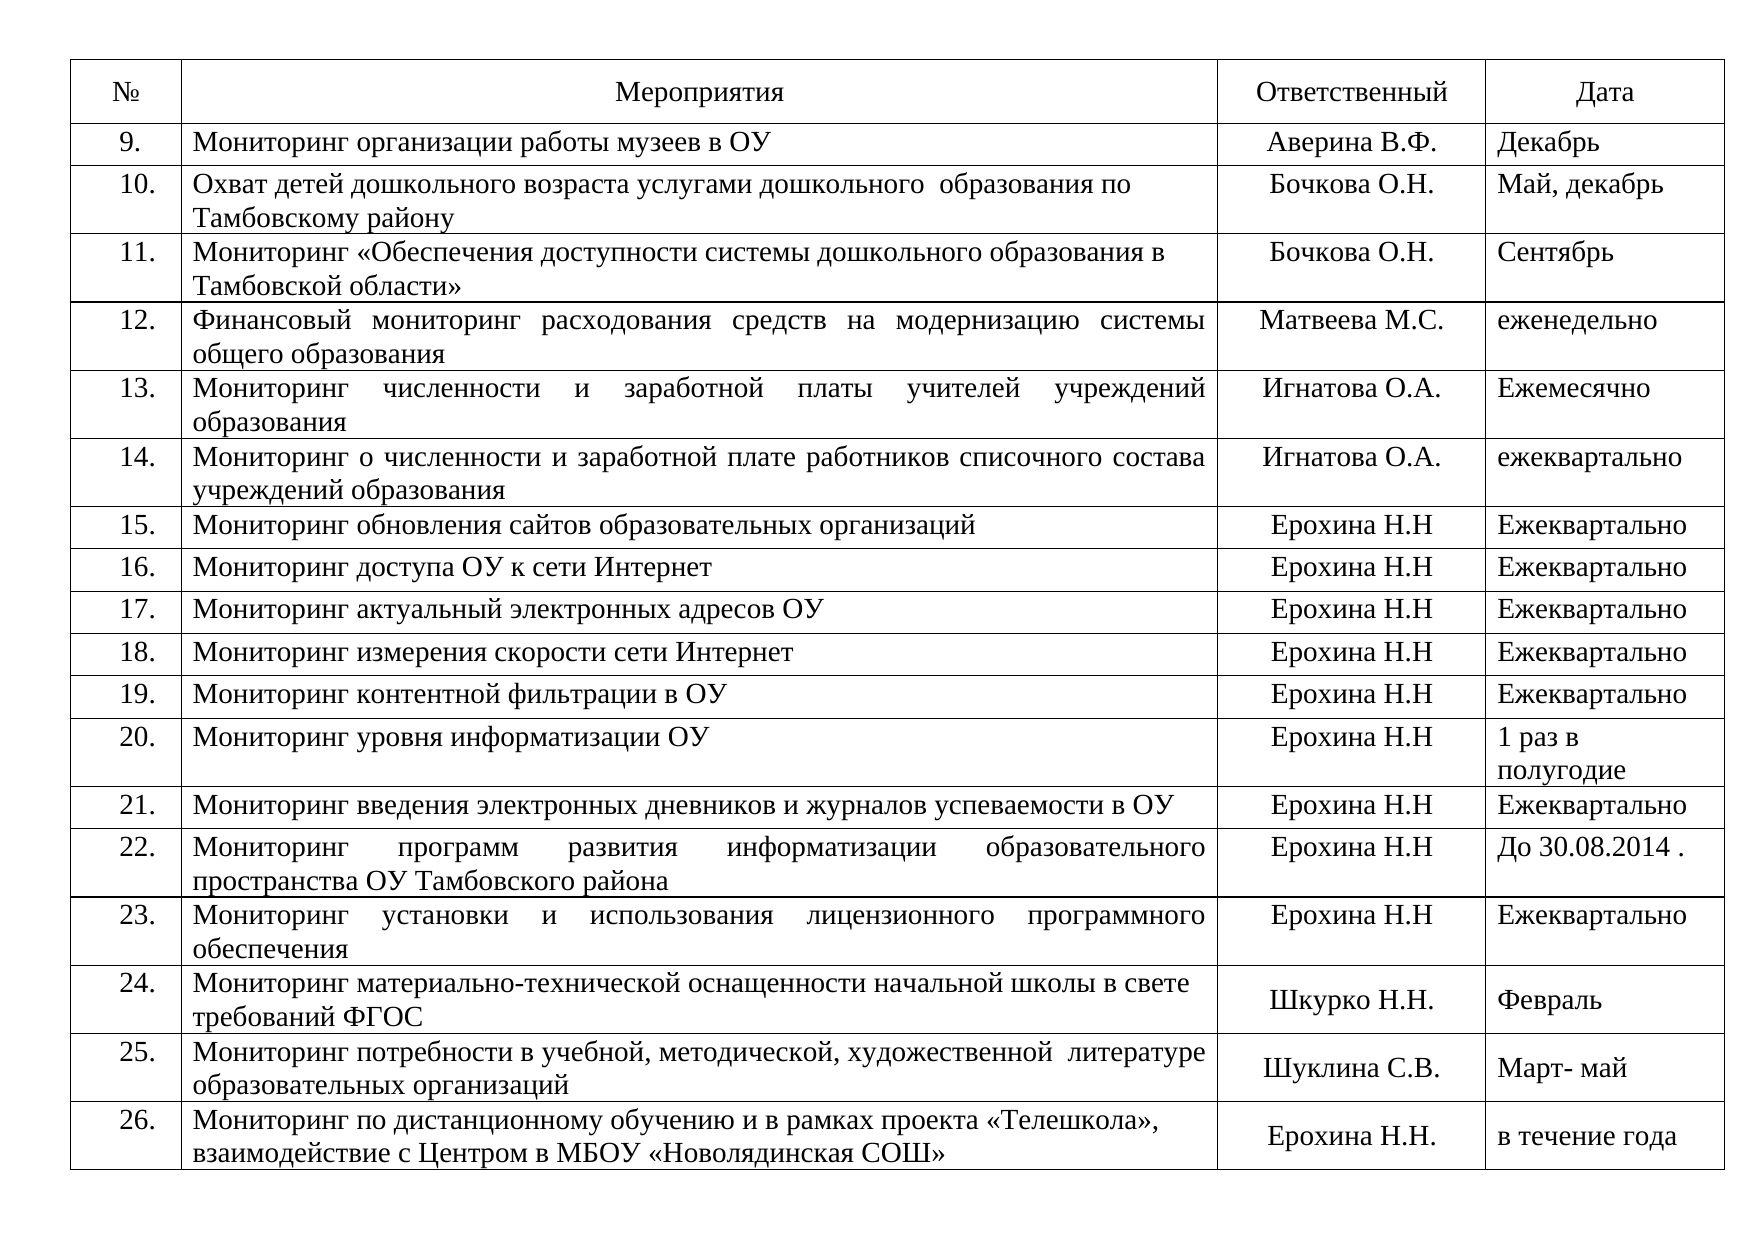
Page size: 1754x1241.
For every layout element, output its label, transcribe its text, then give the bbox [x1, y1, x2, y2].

table_cell Мониторинг обновления сайтов образовательных организаций [182, 507, 1217, 548]
table_cell [71, 234, 181, 301]
table_cell Мониторинг организации работы музеев в ОУ [182, 124, 1217, 165]
table_cell Мониторинг численности и заработной платы учителей учреждений образования [182, 371, 1217, 438]
table_header Мероприятия [182, 60, 1217, 123]
table_cell [71, 124, 181, 165]
table_cell [71, 676, 181, 718]
table_cell Мониторинг по дистанционному обучению и в рамках проекта «Телешкола», взаимодействие с Центром в МБОУ «Новолядинская СОШ» [182, 1102, 1217, 1169]
table_header Дата [1486, 60, 1724, 123]
table_cell Ежеквартально [1486, 634, 1724, 675]
table_cell Ежеквартально [1486, 507, 1724, 548]
table_cell [71, 166, 181, 233]
table_cell Ерохина Н.Н [1218, 898, 1485, 964]
table_cell Май, декабрь [1486, 166, 1724, 233]
table_cell Ежеквартально [1486, 787, 1724, 828]
table_cell Ежемесячно [1486, 371, 1724, 438]
table_cell Охват детей дошкольного возраста услугами дошкольного образования по Тамбовскому району [182, 166, 1217, 233]
table_cell Ерохина Н.Н [1218, 549, 1485, 591]
table_cell Игнатова О.А. [1218, 439, 1485, 506]
table_cell Финансовый мониторинг расходования средств на модернизацию системы общего образования [182, 303, 1217, 369]
table_cell Ежеквартально [1486, 592, 1724, 633]
table_cell [71, 1102, 181, 1169]
table_cell Мониторинг контентной фильтрации в ОУ [182, 676, 1217, 718]
table_cell [71, 371, 181, 438]
table_cell Ерохина Н.Н [1218, 592, 1485, 633]
table_cell [71, 507, 181, 548]
table_cell Мониторинг «Обеспечения доступности системы дошкольного образования в Тамбовской области» [182, 234, 1217, 301]
table_cell Ерохина Н.Н [1218, 676, 1485, 718]
table_cell Шкурко Н.Н. [1218, 966, 1485, 1033]
table_cell [71, 592, 181, 633]
table_cell Сентябрь [1486, 234, 1724, 301]
table_cell Декабрь [1486, 124, 1724, 165]
table_cell 1 раз в полугодие [1486, 719, 1724, 786]
table_cell До 30.08.2014 . [1486, 829, 1724, 896]
table_cell Март- май [1486, 1034, 1724, 1101]
table_cell Аверина В.Ф. [1218, 124, 1485, 165]
table_cell Ежеквартально [1486, 676, 1724, 718]
table_cell Шуклина С.В. [1218, 1034, 1485, 1101]
table_cell Ежеквартально [1486, 549, 1724, 591]
table_cell [71, 829, 181, 896]
table_cell [71, 898, 181, 964]
table_cell Мониторинг потребности в учебной, методической, художественной литературе образовательных организаций [182, 1034, 1217, 1101]
table_cell Бочкова О.Н. [1218, 166, 1485, 233]
table_cell Ерохина Н.Н [1218, 507, 1485, 548]
table_cell Мониторинг материально-технической оснащенности начальной школы в свете требований ФГОС [182, 966, 1217, 1033]
table_cell [71, 787, 181, 828]
table_cell Матвеева М.С. [1218, 303, 1485, 369]
table_cell Бочкова О.Н. [1218, 234, 1485, 301]
table_header № [71, 60, 181, 123]
table_cell [71, 1034, 181, 1101]
table_cell Мониторинг актуальный электронных адресов ОУ [182, 592, 1217, 633]
table_cell [71, 303, 181, 369]
table_cell [71, 549, 181, 591]
table_cell Мониторинг о численности и заработной плате работников списочного состава учреждений образования [182, 439, 1217, 506]
table_cell Ерохина Н.Н [1218, 719, 1485, 786]
table_cell Февраль [1486, 966, 1724, 1033]
table_cell Ерохина Н.Н [1218, 829, 1485, 896]
table_cell еженедельно [1486, 303, 1724, 369]
table_cell ежеквартально [1486, 439, 1724, 506]
table_cell Мониторинг установки и использования лицензионного программного обеспечения [182, 898, 1217, 964]
table_cell Ерохина Н.Н [1218, 787, 1485, 828]
table_cell Ерохина Н.Н [1218, 634, 1485, 675]
table_cell Мониторинг введения электронных дневников и журналов успеваемости в ОУ [182, 787, 1217, 828]
table_cell [71, 634, 181, 675]
table_cell Мониторинг программ развития информатизации образовательного пространства ОУ Тамбовского района [182, 829, 1217, 896]
table_cell Игнатова О.А. [1218, 371, 1485, 438]
table_cell Мониторинг уровня информатизации ОУ [182, 719, 1217, 786]
table_header Ответственный [1218, 60, 1485, 123]
table_cell в течение года [1486, 1102, 1724, 1169]
table_cell Ерохина Н.Н. [1218, 1102, 1485, 1169]
table_cell Мониторинг измерения скорости сети Интернет [182, 634, 1217, 675]
table_cell [71, 966, 181, 1033]
table_cell [71, 439, 181, 506]
table_cell Мониторинг доступа ОУ к сети Интернет [182, 549, 1217, 591]
table_cell Ежеквартально [1486, 898, 1724, 964]
table_cell [71, 719, 181, 786]
